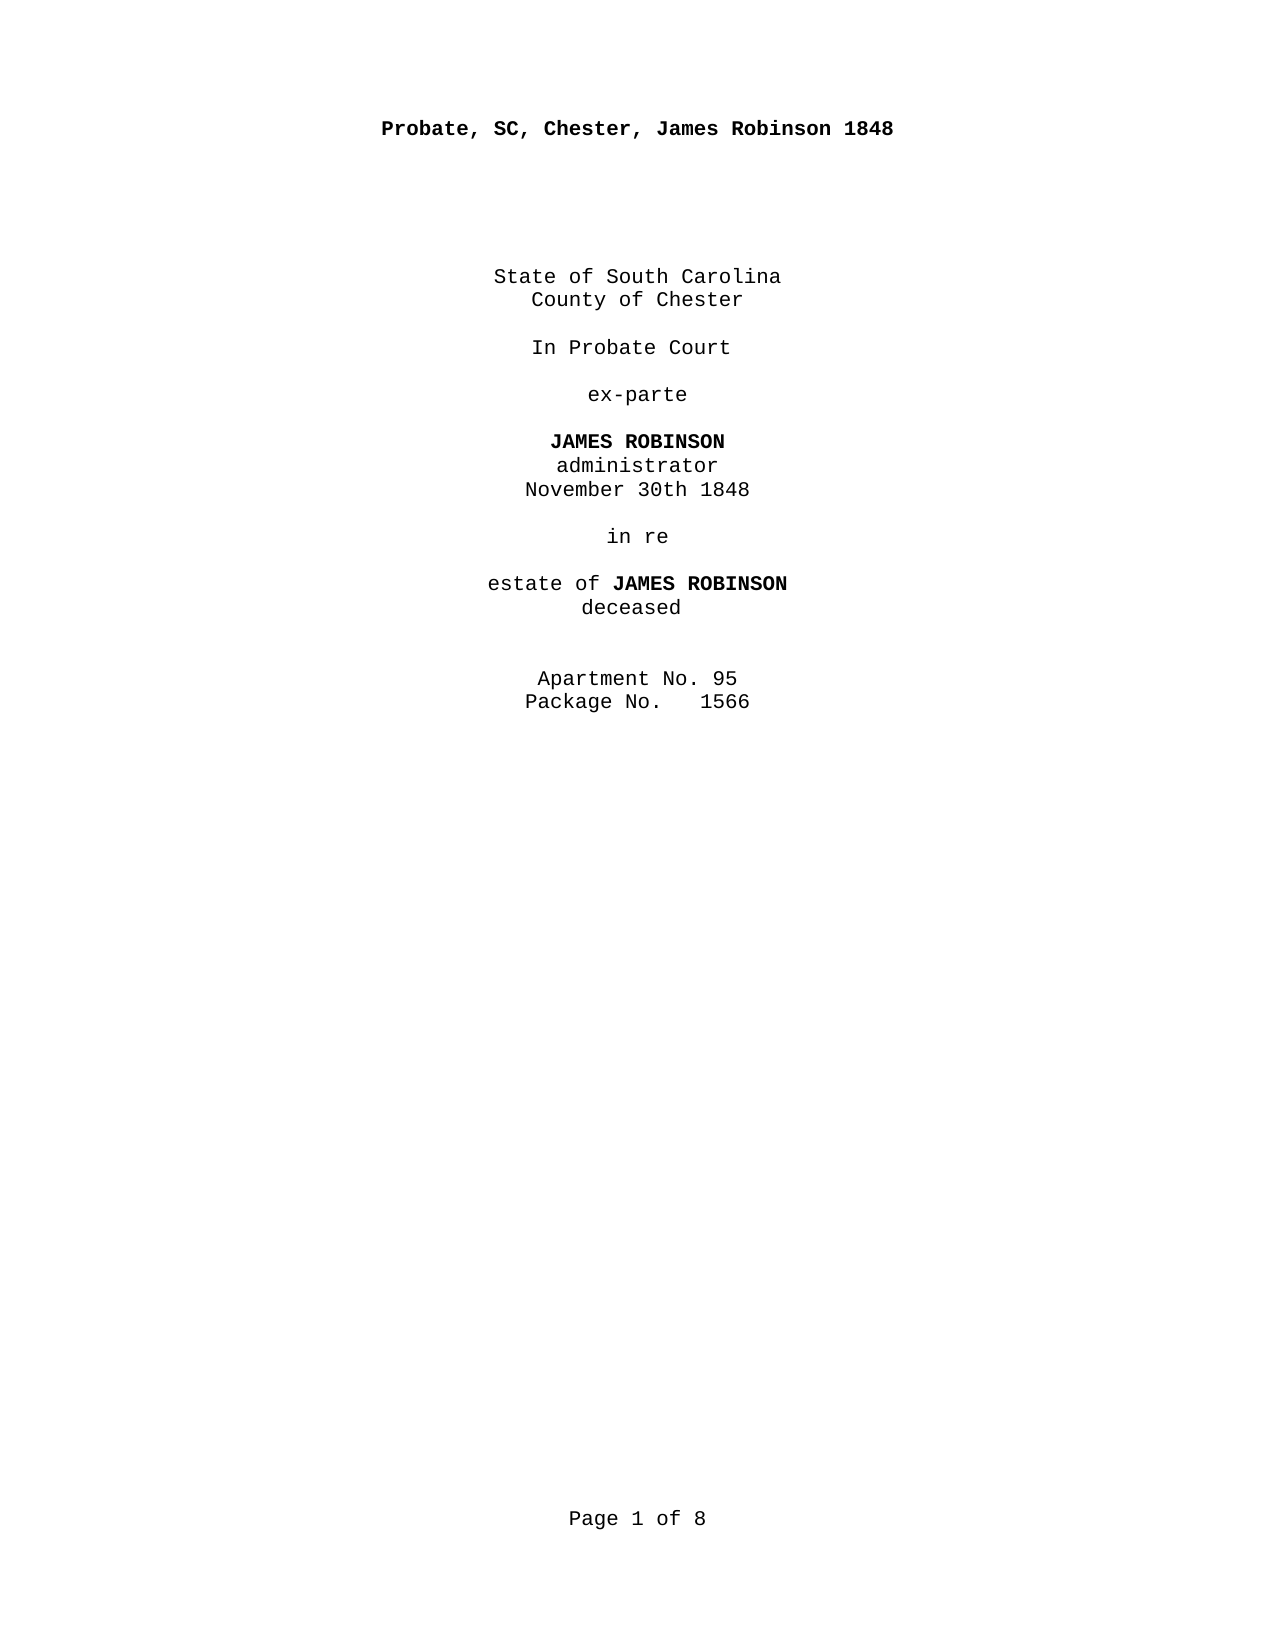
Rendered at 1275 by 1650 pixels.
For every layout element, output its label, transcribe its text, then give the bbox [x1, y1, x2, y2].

text James Robinson [118, 431, 1157, 455]
text ex-parte [118, 384, 1157, 408]
text in re [118, 526, 1157, 549]
text County of Chester [118, 289, 1157, 313]
text November 30th 1848 [118, 479, 1157, 502]
text Apartment No. 95 [118, 668, 1157, 691]
text State of South Carolina [118, 266, 1157, 289]
text In Probate Court [118, 337, 1157, 360]
text deceased [118, 597, 1157, 621]
text administrator [118, 455, 1157, 479]
text estate of James Robinson [118, 573, 1157, 597]
text Package No. 1566 [118, 691, 1157, 715]
